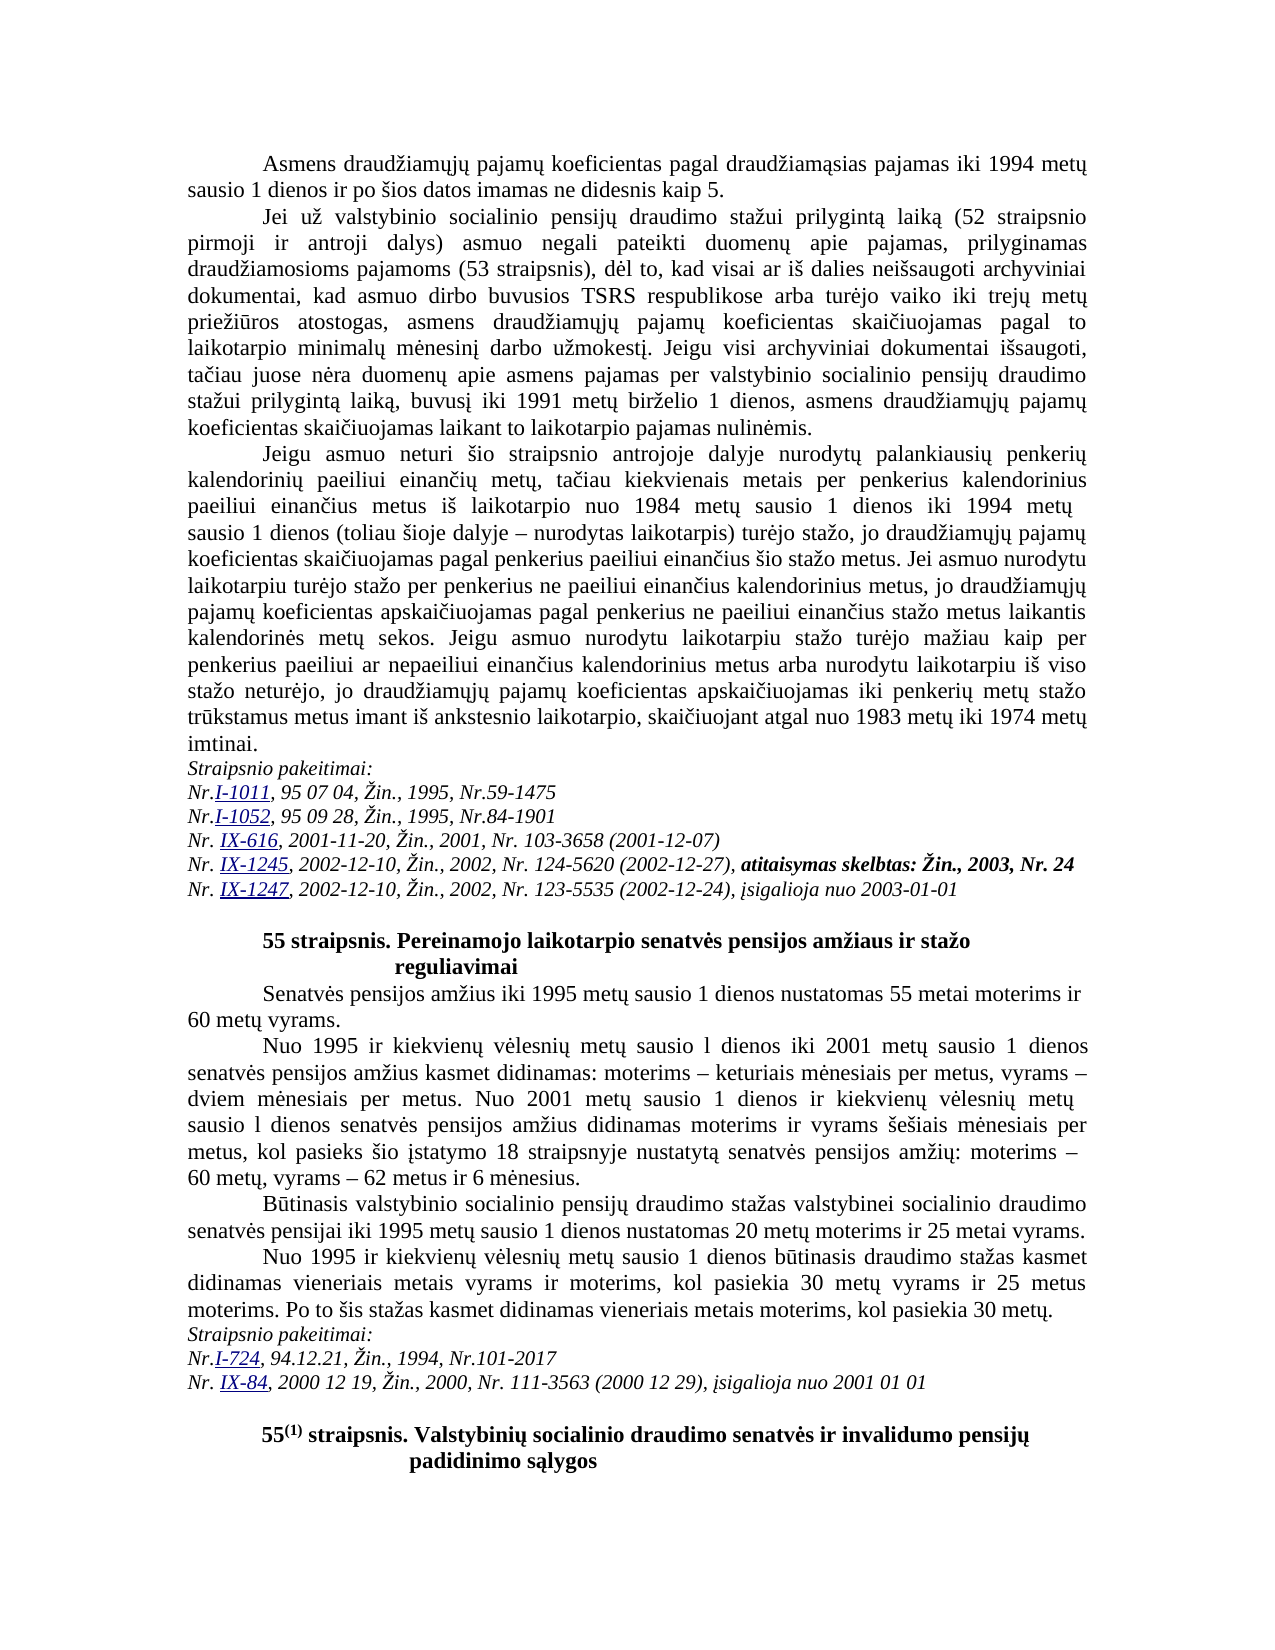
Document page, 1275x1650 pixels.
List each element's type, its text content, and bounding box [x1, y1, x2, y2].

text Straipsnio pakeitimai: [187, 1322, 1088, 1346]
text Nuo 1995 ir kiekvienų vėlesnių metų sausio l dienos iki 2001 metų sausio 1 dienos senatvės pensijos amžius kasmet didinamas: moterims – keturiais mėnesiais per metus, vyrams – dviem mėnesiais per metus. Nuo 2001 metų sausio 1 dienos ir kiekvienų vėlesnių metų sausio l dienos senatvės pensijos amžius didinamas moterims ir vyrams šešiais mėnesiais per metus, kol pasieks šio įstatymo 18 straipsnyje nustatytą senatvės pensijos amžių: moterims – 60 metų, vyrams – 62 metus ir 6 mėnesius. [187, 1032, 1088, 1190]
text Nr. IX-616, 2001-11-20, Žin., 2001, Nr. 103-3658 (2001-12-07) [187, 828, 1088, 852]
text Senatvės pensijos amžius iki 1995 metų sausio 1 dienos nustatomas 55 metai moterims ir 60 metų vyrams. [187, 979, 1088, 1032]
text Nr.I-724, 94.12.21, Žin., 1994, Nr.101-2017 [187, 1346, 1088, 1370]
text Nuo 1995 ir kiekvienų vėlesnių metų sausio 1 dienos būtinasis draudimo stažas kasmet didinamas vieneriais metais vyrams ir moterims, kol pasiekia 30 metų vyrams ir 25 metus moterims. Po to šis stažas kasmet didinamas vieneriais metais moterims, kol pasiekia 30 metų. [187, 1243, 1088, 1322]
text Jei už valstybinio socialinio pensijų draudimo stažui prilygintą laiką (52 straipsnio pirmoji ir antroji dalys) asmuo negali pateikti duomenų apie pajamas, prilyginamas draudžiamosioms pajamoms (53 straipsnis), dėl to, kad visai ar iš dalies neišsaugoti archyviniai dokumentai, kad asmuo dirbo buvusios TSRS respublikose arba turėjo vaiko iki trejų metų priežiūros atostogas, asmens draudžiamųjų pajamų koeficientas skaičiuojamas pagal to laikotarpio minimalų mėnesinį darbo užmokestį. Jeigu visi archyviniai dokumentai išsaugoti, tačiau juose nėra duomenų apie asmens pajamas per valstybinio socialinio pensijų draudimo stažui prilygintą laiką, buvusį iki 1991 metų birželio 1 dienos, asmens draudžiamųjų pajamų koeficientas skaičiuojamas laikant to laikotarpio pajamas nulinėmis. [187, 203, 1088, 440]
text 55 straipsnis. Pereinamojo laikotarpio senatvės pensijos amžiaus ir stažo [187, 927, 1088, 953]
text Asmens draudžiamųjų pajamų koeficientas pagal draudžiamąsias pajamas iki 1994 metų sausio 1 dienos ir po šios datos imamas ne didesnis kaip 5. [187, 150, 1088, 203]
text Straipsnio pakeitimai: [187, 756, 1088, 780]
text padidinimo sąlygos [187, 1447, 1088, 1473]
text Nr. IX-1247, 2002-12-10, Žin., 2002, Nr. 123-5535 (2002-12-24), įsigalioja nuo 2003-01-01 [187, 876, 1088, 901]
text reguliavimai [187, 953, 1088, 979]
text Nr.I-1011, 95 07 04, Žin., 1995, Nr.59-1475 [187, 780, 1088, 804]
text Būtinasis valstybinio socialinio pensijų draudimo stažas valstybinei socialinio draudimo senatvės pensijai iki 1995 metų sausio 1 dienos nustatomas 20 metų moterims ir 25 metai vyrams. [187, 1190, 1088, 1243]
text 55(1) straipsnis. Valstybinių socialinio draudimo senatvės ir invalidumo pensijų [187, 1421, 1088, 1447]
text Nr. IX-1245, 2002-12-10, Žin., 2002, Nr. 124-5620 (2002-12-27), atitaisymas skelbtas: Žin., 2003, Nr. 24 [187, 852, 1088, 876]
text Jeigu asmuo neturi šio straipsnio antrojoje dalyje nurodytų palankiausių penkerių kalendorinių paeiliui einančių metų, tačiau kiekvienais metais per penkerius kalendorinius paeiliui einančius metus iš laikotarpio nuo 1984 metų sausio 1 dienos iki 1994 metų sausio 1 dienos (toliau šioje dalyje – nurodytas laikotarpis) turėjo stažo, jo draudžiamųjų pajamų koeficientas skaičiuojamas pagal penkerius paeiliui einančius šio stažo metus. Jei asmuo nurodytu laikotarpiu turėjo stažo per penkerius ne paeiliui einančius kalendorinius metus, jo draudžiamųjų pajamų koeficientas apskaičiuojamas pagal penkerius ne paeiliui einančius stažo metus laikantis kalendorinės metų sekos. Jeigu asmuo nurodytu laikotarpiu stažo turėjo mažiau kaip per penkerius paeiliui ar nepaeiliui einančius kalendorinius metus arba nurodytu laikotarpiu iš viso stažo neturėjo, jo draudžiamųjų pajamų koeficientas apskaičiuojamas iki penkerių metų stažo trūkstamus metus imant iš ankstesnio laikotarpio, skaičiuojant atgal nuo 1983 metų iki 1974 metų imtinai. [187, 440, 1088, 756]
text Nr. IX-84, 2000 12 19, Žin., 2000, Nr. 111-3563 (2000 12 29), įsigalioja nuo 2001 01 01 [187, 1370, 1088, 1394]
text Nr.I-1052, 95 09 28, Žin., 1995, Nr.84-1901 [187, 804, 1088, 828]
